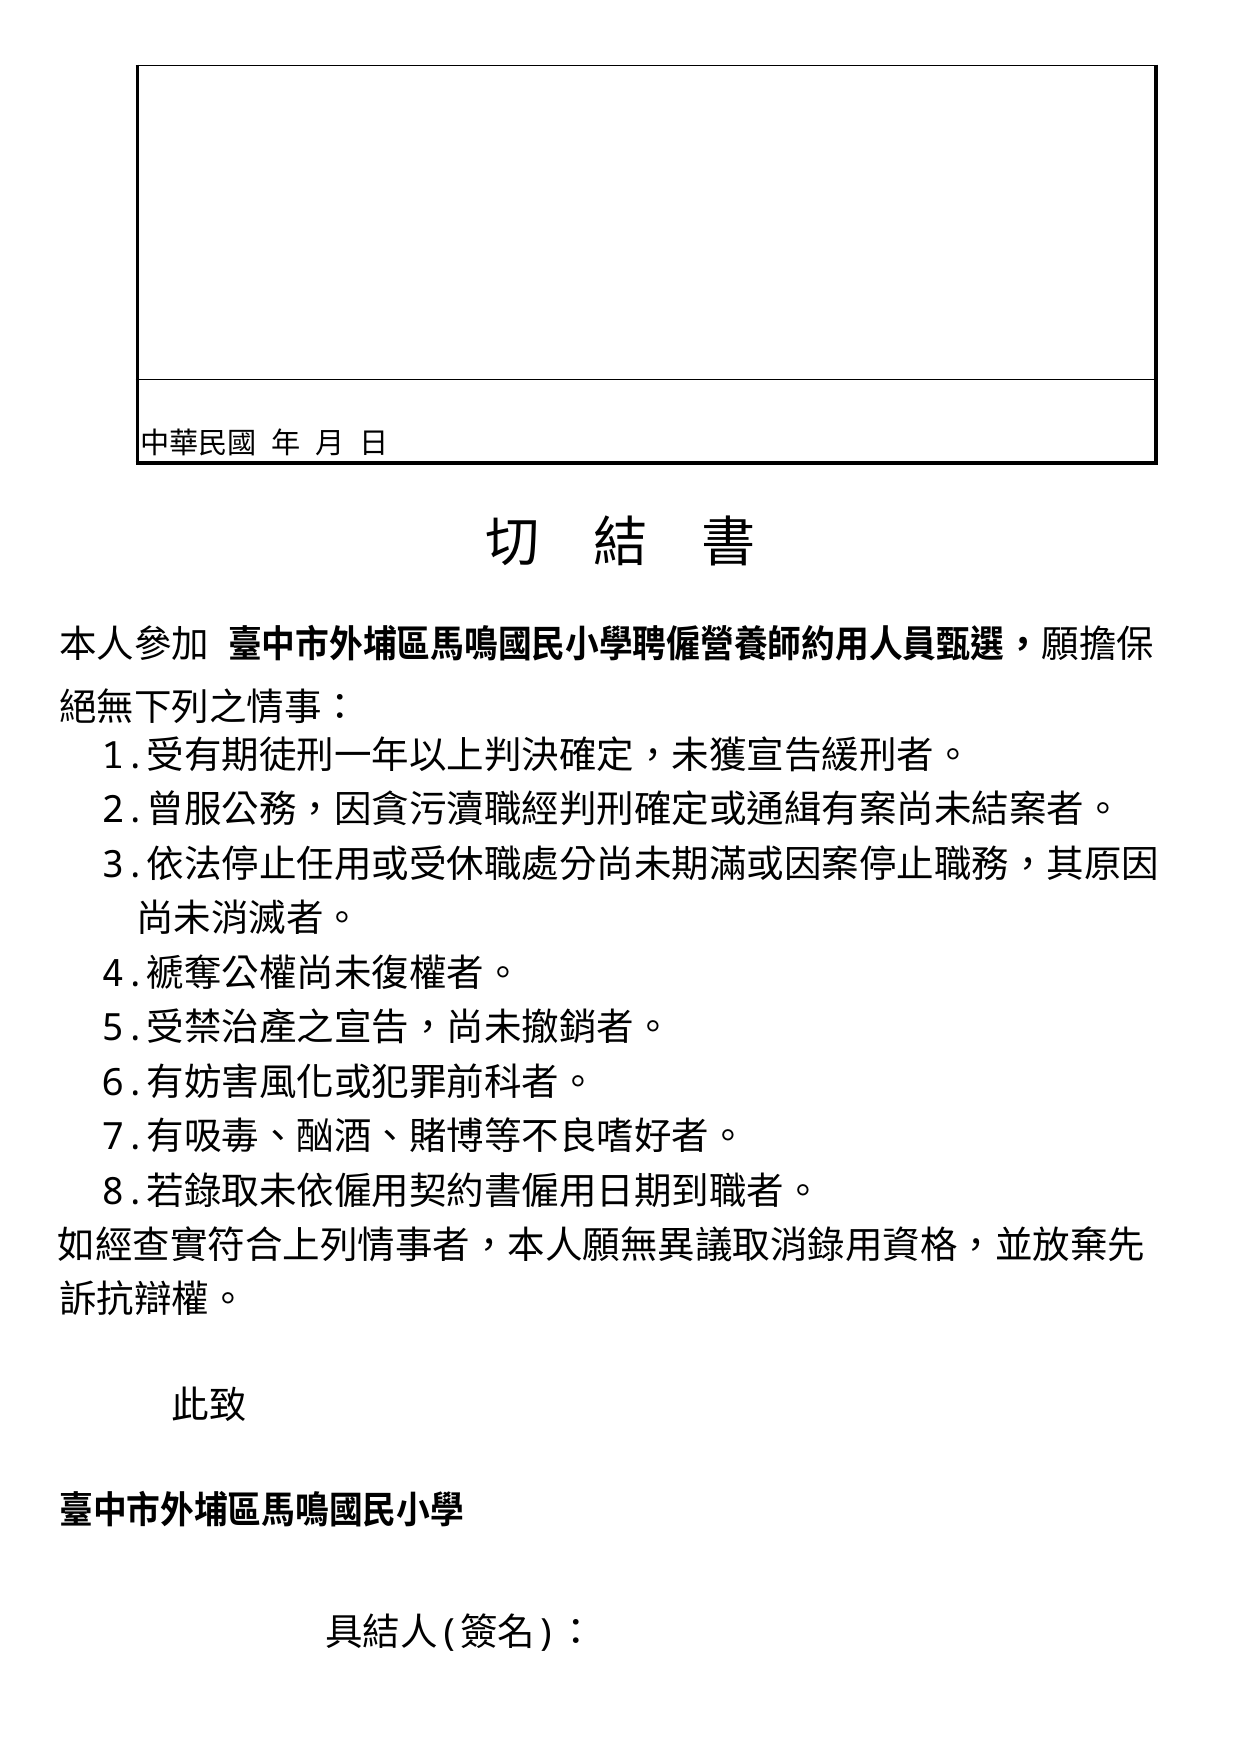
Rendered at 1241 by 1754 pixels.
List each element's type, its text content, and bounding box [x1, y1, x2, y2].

text 如經查實符合上列情事者，本人願無異議取消錄用資格，並放棄先訴抗辯權。 [57, 1215, 1181, 1323]
text 6.有妨害風化或犯罪前科者。 [101, 1052, 1181, 1106]
table_cell [84, 65, 136, 378]
text 4.褫奪公權尚未復權者。 [101, 943, 1181, 997]
text 具結人(簽名)： [325, 1604, 1181, 1656]
text 臺中市外埔區馬鳴國民小學 [59, 1480, 1181, 1534]
text 切 結 書 [59, 464, 1181, 589]
table_cell [84, 379, 136, 461]
table_cell [139, 66, 1154, 378]
text 5.受禁治產之宣告，尚未撤銷者。 [101, 997, 1181, 1052]
text 本人參加 臺中市外埔區馬鳴國民小學聘僱營養師約用人員甄選，願擔保絕無下列之情事： [59, 600, 1181, 725]
table_cell 中華民國 年 月 日 [139, 380, 1154, 461]
text 8.若錄取未依僱用契約書僱用日期到職者。 [101, 1161, 1181, 1215]
text 7.有吸毒、酗酒、賭博等不良嗜好者。 [101, 1106, 1181, 1161]
text 3.依法停止任用或受休職處分尚未期滿或因案停止職務，其原因尚未消滅者。 [101, 834, 1181, 943]
text 1.受有期徒刑一年以上判決確定，未獲宣告緩刑者。 [101, 725, 1181, 779]
text 此致 [59, 1374, 1181, 1429]
text 2.曾服公務，因貪污瀆職經判刑確定或通緝有案尚未結案者。 [101, 779, 1181, 834]
